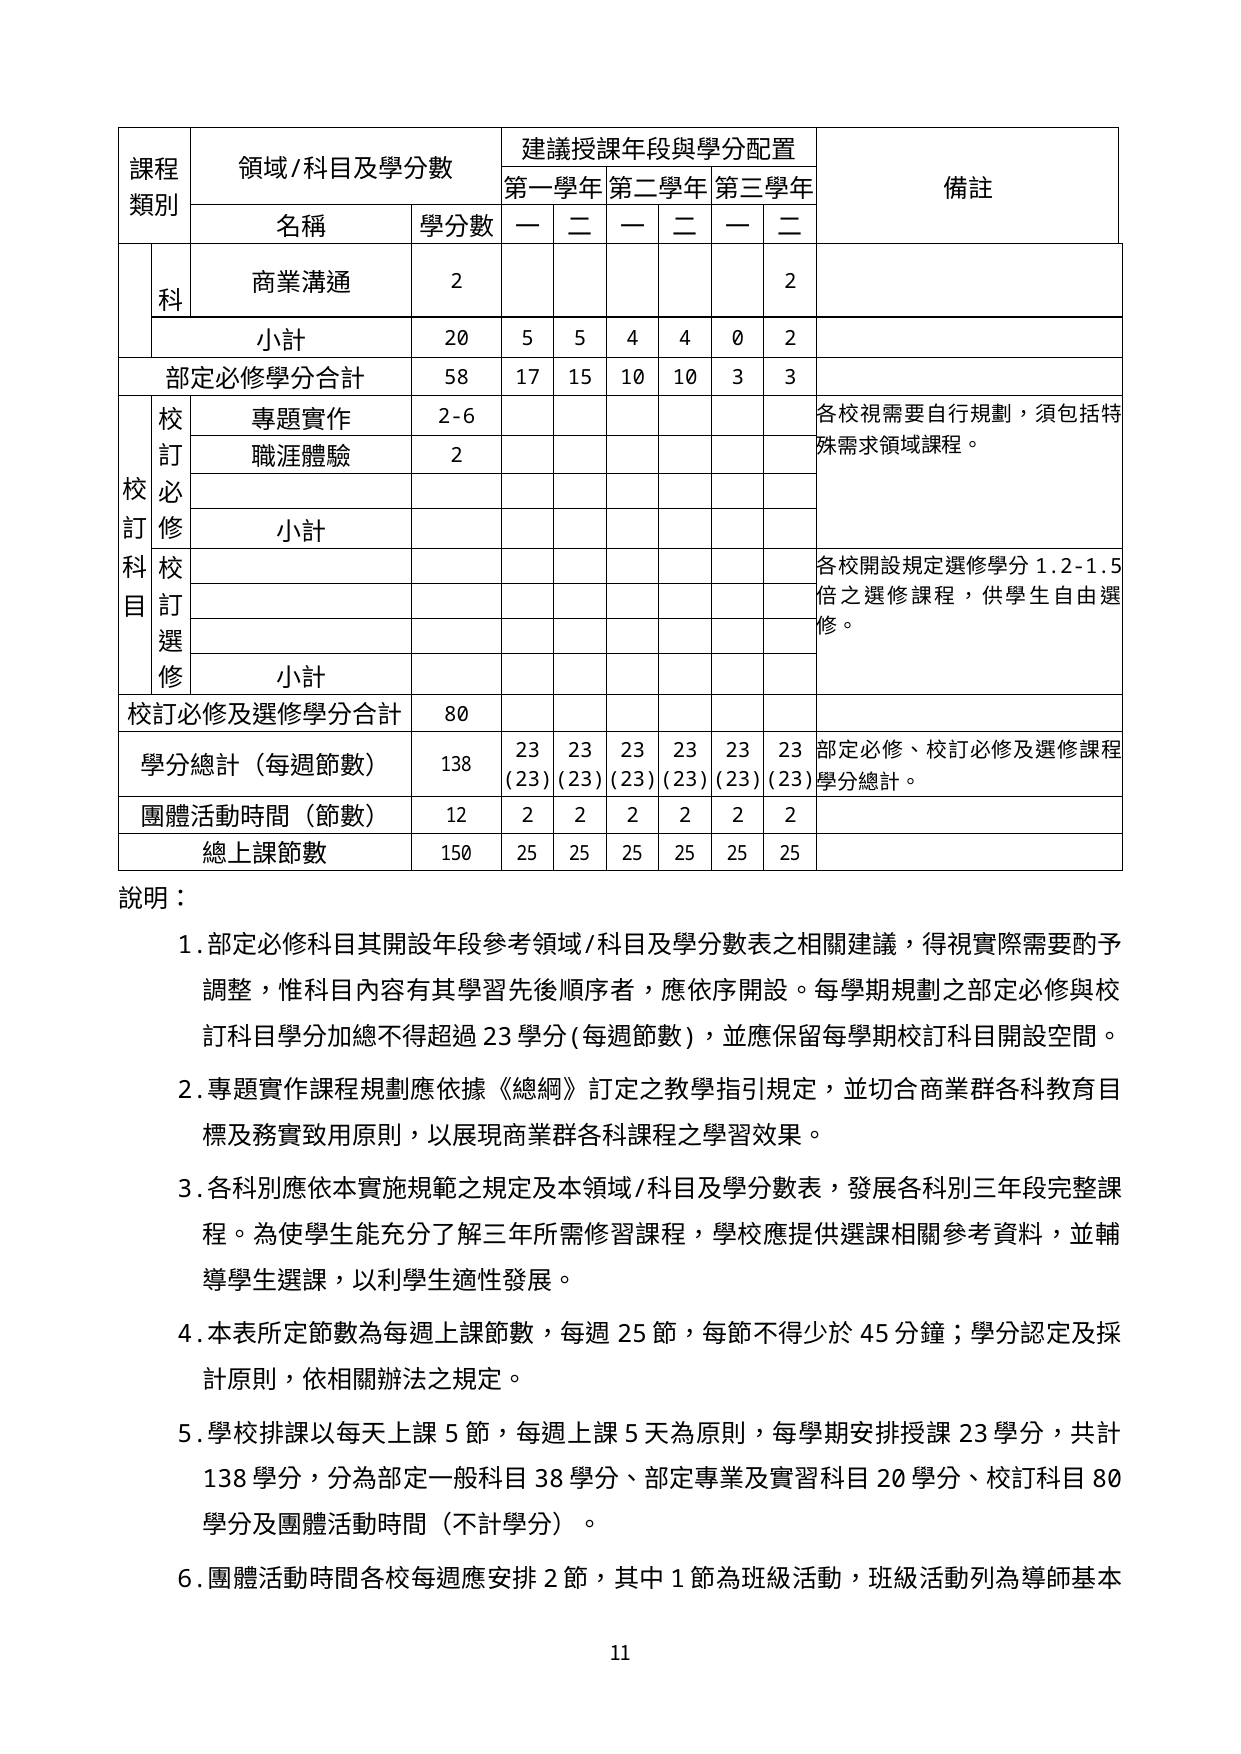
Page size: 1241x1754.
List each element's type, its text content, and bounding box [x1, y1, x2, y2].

table_cell 二 [764, 205, 816, 243]
table_cell [502, 619, 553, 653]
table_cell 校訂 必修 [152, 396, 190, 548]
table_cell 2 [412, 244, 501, 316]
table_cell [554, 396, 606, 435]
table_cell [764, 654, 816, 694]
table_cell 2 [412, 436, 501, 473]
table_cell 23 (23) [554, 732, 606, 796]
text 5.學校排課以每天上課5節，每週上課5天為原則，每學期安排授課23學分，共計138學分，分為部定一般科目38學分、部定專業及實習科目20學分、校訂科目80學分及團體活動時間（不計學分）。 [177, 1405, 1122, 1543]
table_cell 23 (23) [659, 732, 711, 796]
table_cell 25 [712, 834, 763, 870]
table_cell 23 (23) [712, 732, 763, 796]
table_cell 25 [554, 834, 606, 870]
table_cell 實習 科目 [152, 244, 190, 316]
table_cell [554, 244, 606, 316]
table_cell [764, 509, 816, 548]
table_cell 小計 [152, 318, 411, 357]
table_cell 一 [712, 205, 763, 243]
table_cell [659, 619, 711, 653]
table_cell 一 [502, 205, 553, 243]
table_cell 25 [659, 834, 711, 870]
table_cell 0 [712, 318, 763, 357]
table_cell [502, 509, 553, 548]
text 6.團體活動時間各校每週應安排2節，其中1節為班級活動，班級活動列為導師基本 [177, 1550, 1122, 1596]
table_cell [607, 474, 658, 508]
table_cell [712, 654, 763, 694]
table_cell 25 [607, 834, 658, 870]
table_cell [607, 549, 658, 583]
table_cell [817, 797, 1122, 833]
table_cell [554, 695, 606, 731]
table_cell 小計 [191, 509, 411, 548]
table_cell [817, 834, 1122, 870]
table_cell 2 [502, 797, 553, 833]
table_cell 150 [412, 834, 501, 870]
table_cell [412, 619, 501, 653]
table_cell 3 [764, 358, 816, 395]
table_cell 138 [412, 732, 501, 796]
table_cell 校訂必修及選修學分合計 [119, 695, 411, 731]
table_cell [764, 619, 816, 653]
table_cell [502, 654, 553, 694]
table_cell [817, 695, 1122, 731]
table_cell 17 [502, 358, 553, 395]
table_header 課程類別 [119, 128, 190, 243]
table_cell [119, 244, 151, 357]
text 4.本表所定節數為每週上課節數，每週25節，每節不得少於45分鐘；學分認定及採計原則，依相關辦法之規定。 [177, 1306, 1122, 1398]
table_cell 專題實作 [191, 396, 411, 435]
table_cell [607, 654, 658, 694]
table_cell 10 [607, 358, 658, 395]
table_cell [191, 619, 411, 653]
table_cell 各校開設規定選修學分1.2-1.5倍之選修課程，供學生自由選修。 [817, 549, 1122, 694]
table_cell 2 [712, 797, 763, 833]
table_cell [607, 244, 658, 316]
table_cell [764, 396, 816, 435]
table_cell [817, 318, 1122, 357]
table_cell 二 [659, 205, 711, 243]
table_cell 5 [554, 318, 606, 357]
table_cell [607, 509, 658, 548]
table_cell 10 [659, 358, 711, 395]
table_cell 職涯體驗 [191, 436, 411, 473]
table_cell [712, 509, 763, 548]
table_cell [659, 436, 711, 473]
table_cell [607, 695, 658, 731]
table_cell [554, 509, 606, 548]
table_cell [659, 549, 711, 583]
table_cell [502, 695, 553, 731]
table_cell 各校視需要自行規劃，須包括特殊需求領域課程。 [817, 396, 1122, 548]
table_cell 第一學年 [502, 167, 606, 204]
table_cell [712, 584, 763, 618]
table_cell [191, 474, 411, 508]
text 3.各科別應依本實施規範之規定及本領域/科目及學分數表，發展各科別三年段完整課程。為使學生能充分了解三年所需修習課程，學校應提供選課相關參考資料，並輔導學生選課，以利學生適性發展。 [177, 1161, 1122, 1299]
table_cell 80 [412, 695, 501, 731]
table_cell 23 (23) [502, 732, 553, 796]
table_cell 2 [764, 318, 816, 357]
table_cell 校訂 選修 [152, 549, 190, 694]
table_cell 25 [764, 834, 816, 870]
table_cell 2 [764, 244, 816, 316]
table_cell 12 [412, 797, 501, 833]
table_cell [817, 244, 1122, 316]
table_cell 23 (23) [607, 732, 658, 796]
table_cell [502, 549, 553, 583]
table_cell 4 [607, 318, 658, 357]
table_cell [412, 474, 501, 508]
table_cell [764, 436, 816, 473]
table_cell [502, 584, 553, 618]
table_cell 第三學年 [712, 167, 816, 204]
table_cell [817, 358, 1122, 395]
table_header 領域/科目及學分數 [191, 128, 501, 204]
table_cell 部定必修、校訂必修及選修課程學分總計。 [817, 732, 1122, 796]
table_cell [607, 436, 658, 473]
table_cell [412, 584, 501, 618]
table_cell [412, 509, 501, 548]
table_cell 商業溝通 [191, 244, 411, 316]
table_cell [191, 549, 411, 583]
text 說明： [118, 871, 1122, 917]
table_cell 學分數 [412, 205, 501, 243]
table_cell [191, 584, 411, 618]
table_cell 團體活動時間（節數） [119, 797, 411, 833]
table_cell [764, 549, 816, 583]
table_cell [412, 654, 501, 694]
table_cell [502, 396, 553, 435]
table_cell [502, 474, 553, 508]
table_cell [764, 584, 816, 618]
table_cell [554, 474, 606, 508]
table_cell 二 [554, 205, 606, 243]
table_cell [659, 244, 711, 316]
table_cell [502, 244, 553, 316]
table_cell [554, 549, 606, 583]
table_cell [607, 619, 658, 653]
table_cell 一 [607, 205, 658, 243]
table_cell [659, 584, 711, 618]
table_cell 2-6 [412, 396, 501, 435]
table_cell [554, 584, 606, 618]
table_cell 58 [412, 358, 501, 395]
table_cell [712, 244, 763, 316]
table_cell [659, 396, 711, 435]
table_cell [712, 549, 763, 583]
table_cell [412, 549, 501, 583]
table_cell 3 [712, 358, 763, 395]
table_cell [764, 474, 816, 508]
text 1.部定必修科目其開設年段參考領域/科目及學分數表之相關建議，得視實際需要酌予調整，惟科目內容有其學習先後順序者，應依序開設。每學期規劃之部定必修與校訂科目學分加總不得超過23學分(每週節數)，並應保留每學期校訂科目開設空間。 [177, 917, 1122, 1054]
table_cell 校訂科目 [119, 396, 151, 694]
table_cell [659, 654, 711, 694]
text 2.專題實作課程規劃應依據《總綱》訂定之教學指引規定，並切合商業群各科教育目標及務實致用原則，以展現商業群各科課程之學習效果。 [177, 1062, 1122, 1154]
table_header 備註 [817, 128, 1118, 243]
table_cell 學分總計（每週節數） [119, 732, 411, 796]
table_cell 23 (23) [764, 732, 816, 796]
table_cell [659, 695, 711, 731]
table_header 建議授課年段與學分配置 [502, 128, 816, 166]
table_cell [554, 436, 606, 473]
table_cell [712, 474, 763, 508]
table_cell 小計 [191, 654, 411, 694]
table_cell 2 [659, 797, 711, 833]
table_cell 2 [607, 797, 658, 833]
table_cell 第二學年 [607, 167, 711, 204]
table_cell [607, 584, 658, 618]
table_cell 25 [502, 834, 553, 870]
table_cell 5 [502, 318, 553, 357]
table_cell 4 [659, 318, 711, 357]
table_cell 總上課節數 [119, 834, 411, 870]
table_cell 20 [412, 318, 501, 357]
table_cell [502, 436, 553, 473]
table_cell [712, 436, 763, 473]
table_cell [712, 619, 763, 653]
table_cell [764, 695, 816, 731]
table_cell [607, 396, 658, 435]
table_cell [659, 474, 711, 508]
table_cell 2 [554, 797, 606, 833]
table_cell 2 [764, 797, 816, 833]
table_cell [712, 695, 763, 731]
table_cell 部定必修學分合計 [119, 358, 411, 395]
table_cell 15 [554, 358, 606, 395]
table_cell 名稱 [191, 205, 411, 243]
table_cell [554, 654, 606, 694]
table_cell [659, 509, 711, 548]
table_cell [712, 396, 763, 435]
table_cell [554, 619, 606, 653]
